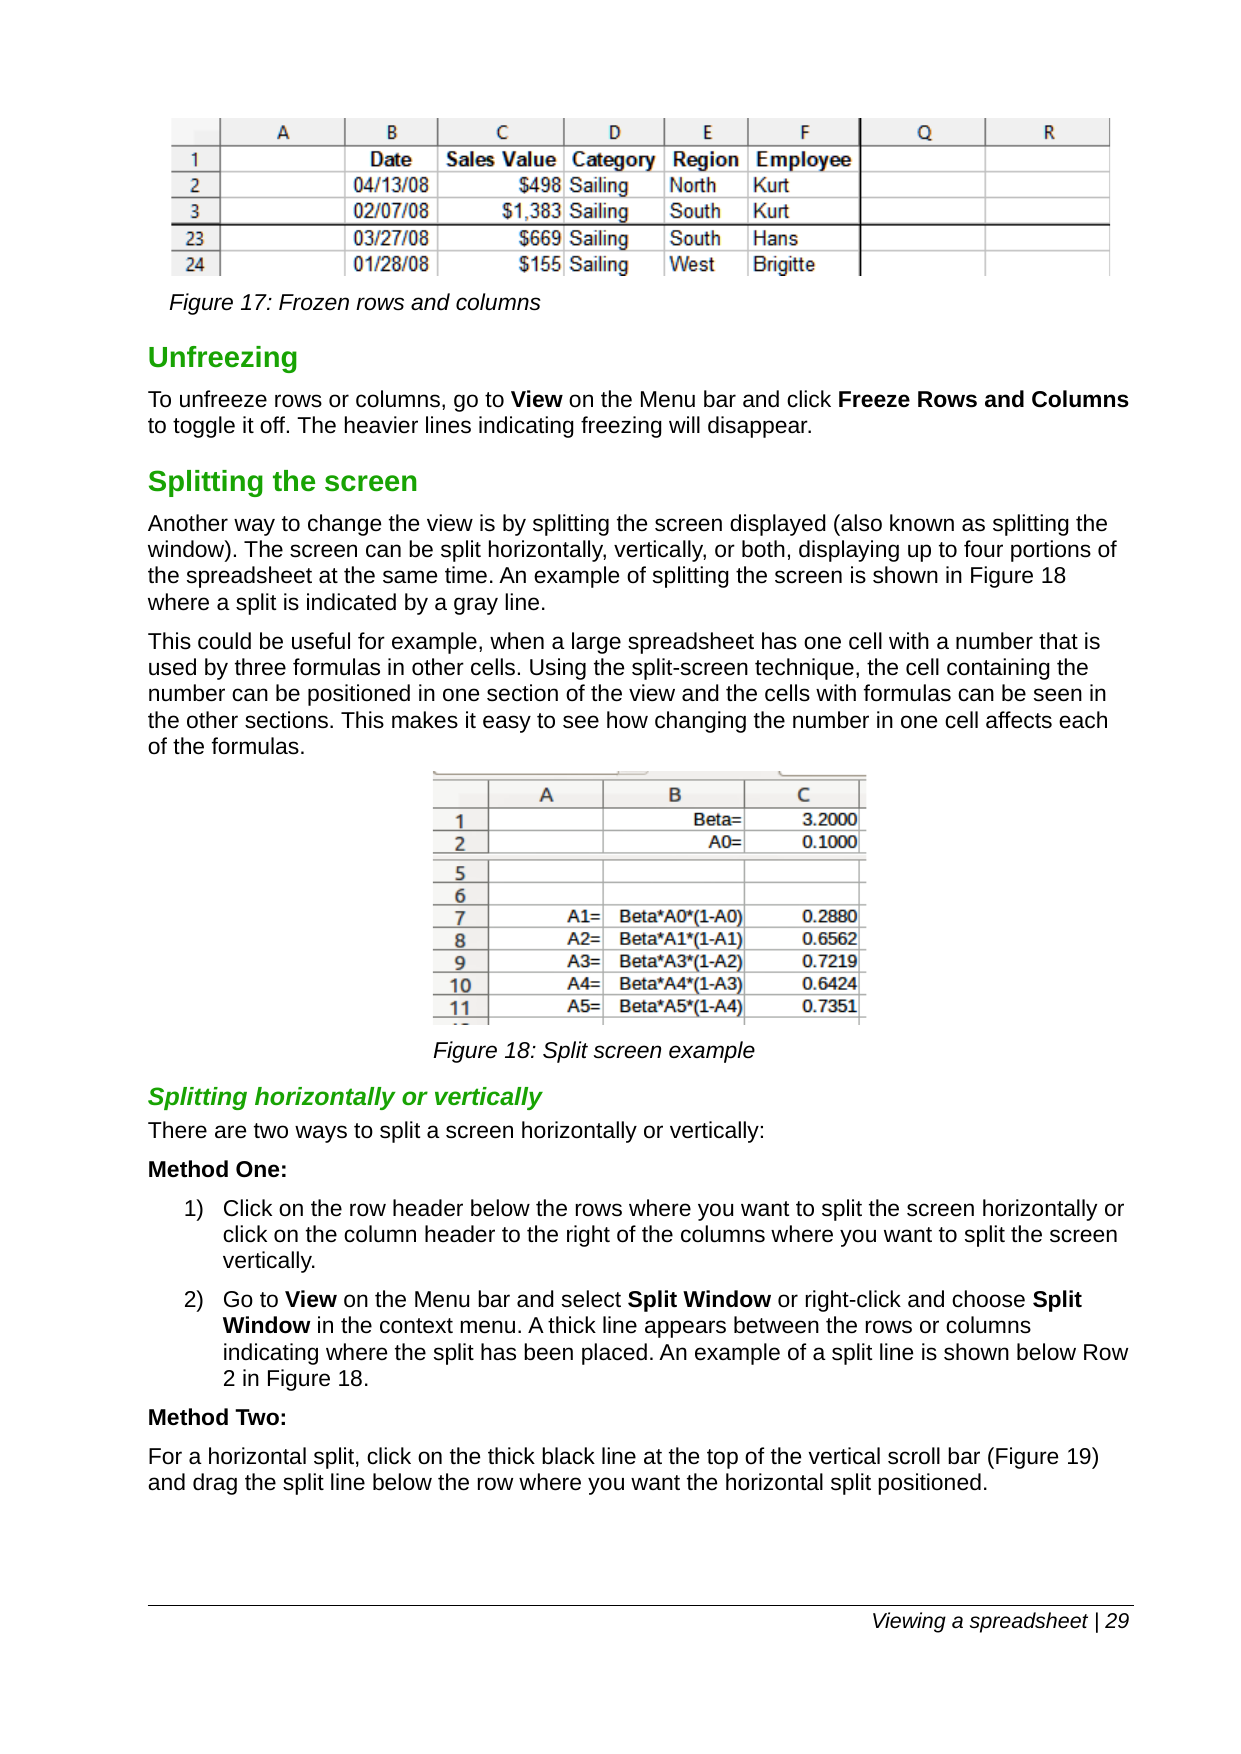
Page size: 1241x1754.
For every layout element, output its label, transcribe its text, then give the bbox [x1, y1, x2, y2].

subtitle Splitting horizontally or vertically [148, 1082, 1134, 1111]
text This could be useful for example, when a large spreadsheet has one cell with a number that is used by three formulas in other cells. Using the split-screen technique, the cell containing the number can be positioned in one section of the view and the cells with formulas can be seen in the other sections. This makes it easy to see how changing the number in one cell affects each of the formulas. [148, 628, 1134, 759]
text Another way to change the view is by splitting the screen displayed (also known as splitting the window). The screen can be split horizontally, vertically, or both, displaying up to four portions of the spreadsheet at the same time. An example of splitting the screen is shown in Figure 18 where a split is indicated by a gray line. [148, 510, 1134, 615]
text Figure 17: Frozen rows and columns [169, 288, 1113, 315]
picture [432, 771, 867, 1025]
list Click on the row header below the rows where you want to split the screen horizontally or click on the column header to the right of the columns where you want to split the screen vertically. [204, 1194, 1134, 1273]
text To unfreeze rows or columns, go to View on the Menu bar and click Freeze Rows and Columns to toggle it off. The heavier lines indicating freezing will disappear. [148, 386, 1134, 439]
text Figure 18: Split screen example [433, 1037, 866, 1063]
list Go to View on the Menu bar and select Split Window or right-click and choose Split Window in the context menu. A thick line appears between the rows or columns indicating where the split has been placed. An example of a split line is shown below Row 2 in Figure 18. [204, 1286, 1134, 1391]
subtitle Splitting the screen [148, 464, 1134, 497]
text Method One: [148, 1156, 1134, 1182]
text Method Two: [148, 1404, 1134, 1430]
subtitle Unfreezing [148, 340, 1134, 373]
picture [171, 118, 1111, 276]
text For a horizontal split, click on the thick black line at the top of the vertical scroll bar (Figure 19) and drag the split line below the row where you want the horizontal split positioned. [148, 1443, 1134, 1496]
text There are two ways to split a screen horizontally or vertically: [148, 1117, 1134, 1143]
